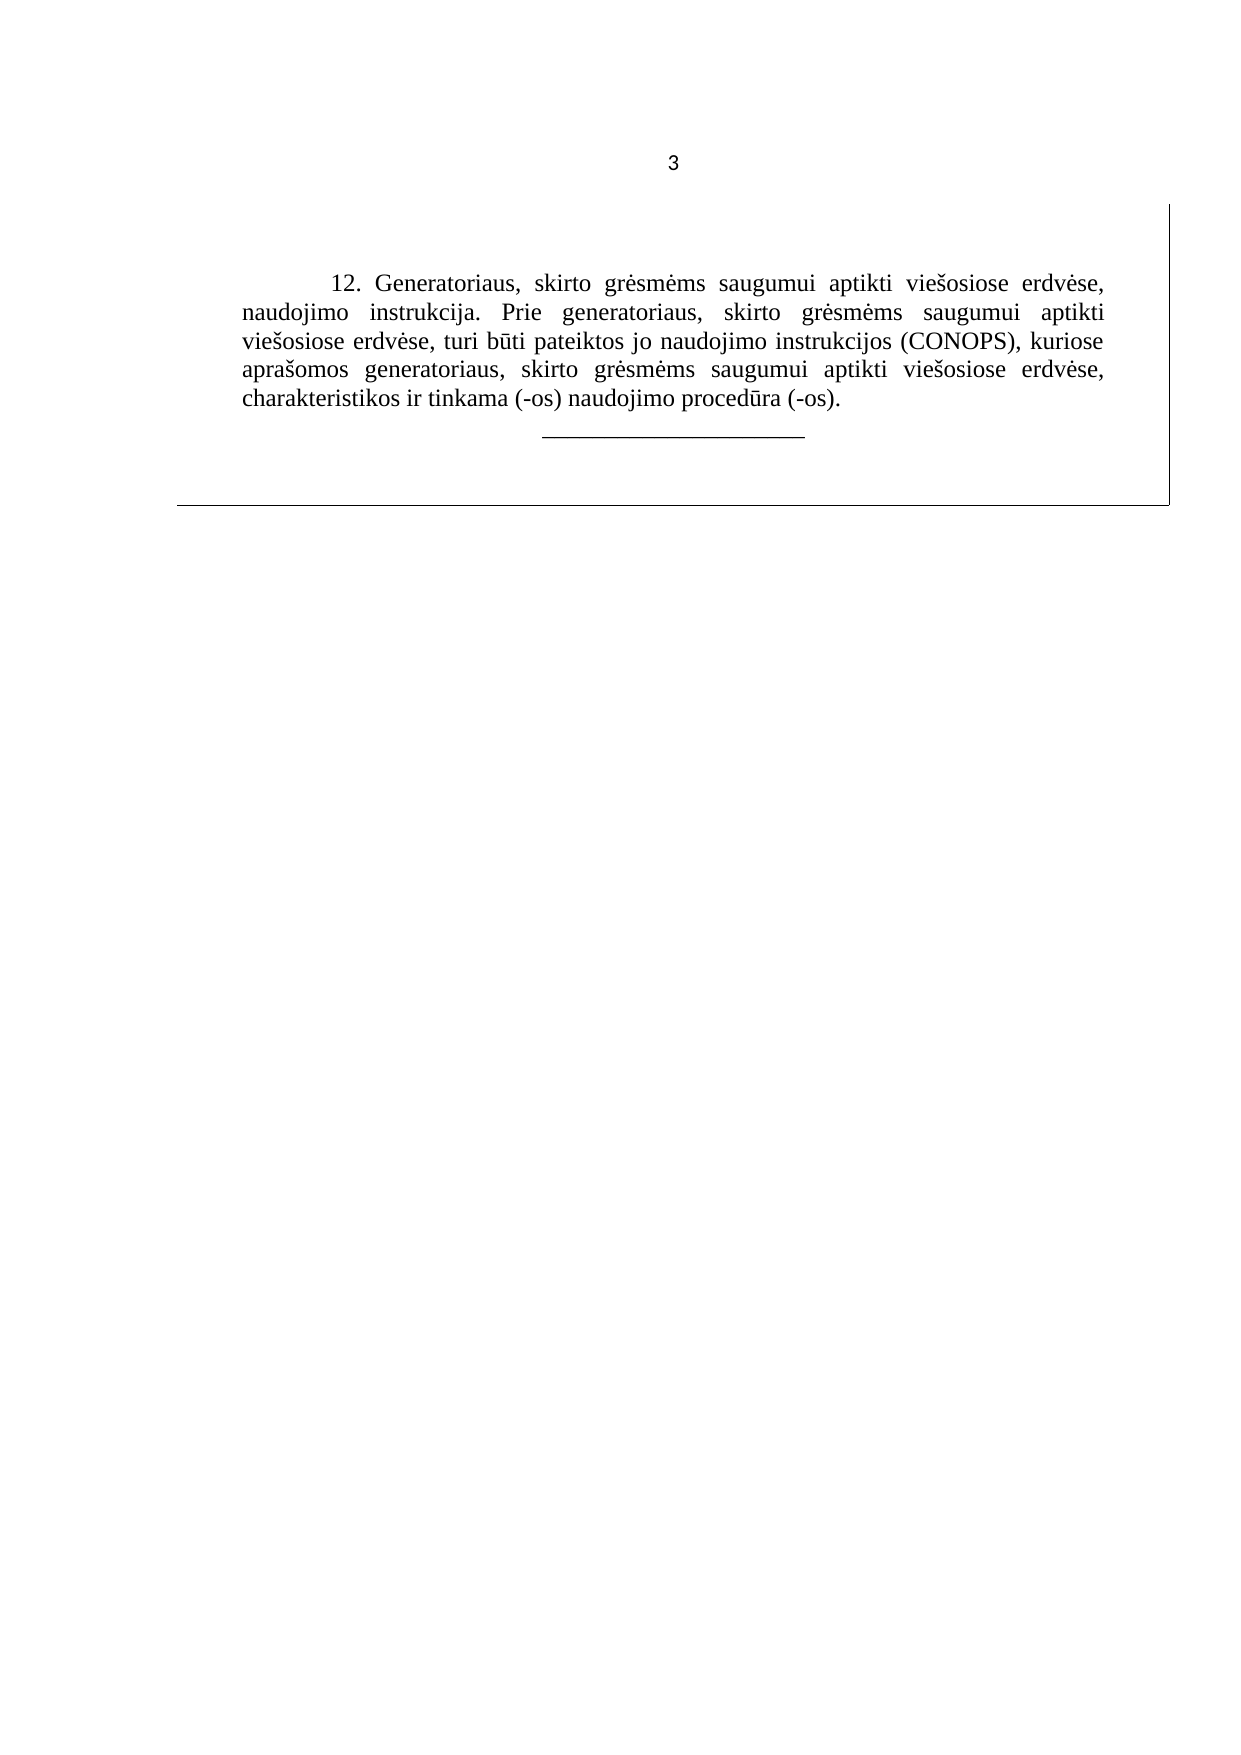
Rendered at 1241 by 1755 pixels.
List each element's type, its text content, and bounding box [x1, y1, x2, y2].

text _____________________ [177, 412, 1169, 505]
text 12. Generatoriaus, skirto grėsmėms saugumui aptikti viešosiose erdvėse, naudojimo instrukcija. Prie generatoriaus, skirto grėsmėms saugumui aptikti viešosiose erdvėse, turi būti pateiktos jo naudojimo instrukcijos (CONOPS), kuriose aprašomos generatoriaus, skirto grėsmėms saugumui aptikti viešosiose erdvėse, charakteristikos ir tinkama (-os) naudojimo procedūra (-os). [177, 204, 1169, 412]
